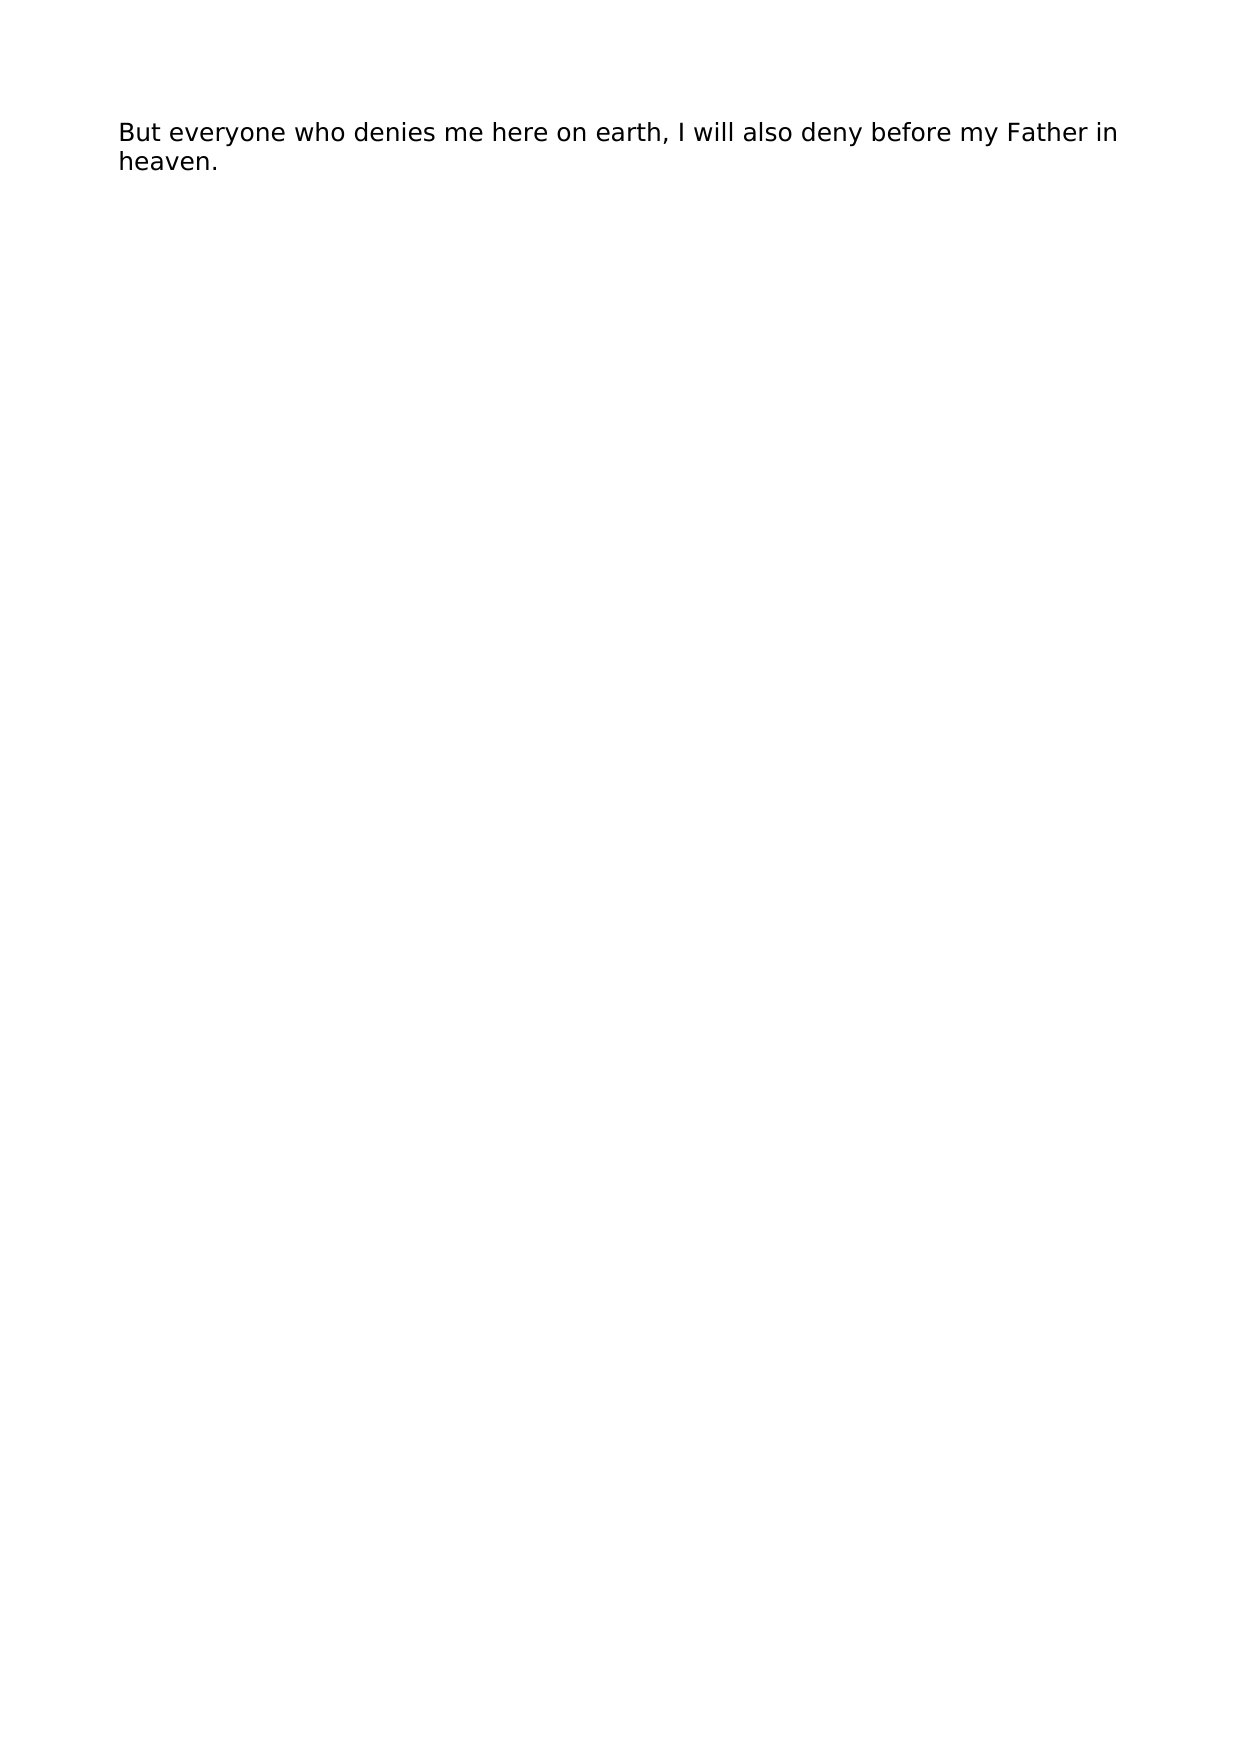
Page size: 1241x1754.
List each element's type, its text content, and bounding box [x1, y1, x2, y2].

text But everyone who denies me here on earth, I will also deny before my Father in heaven. [118, 118, 1122, 176]
